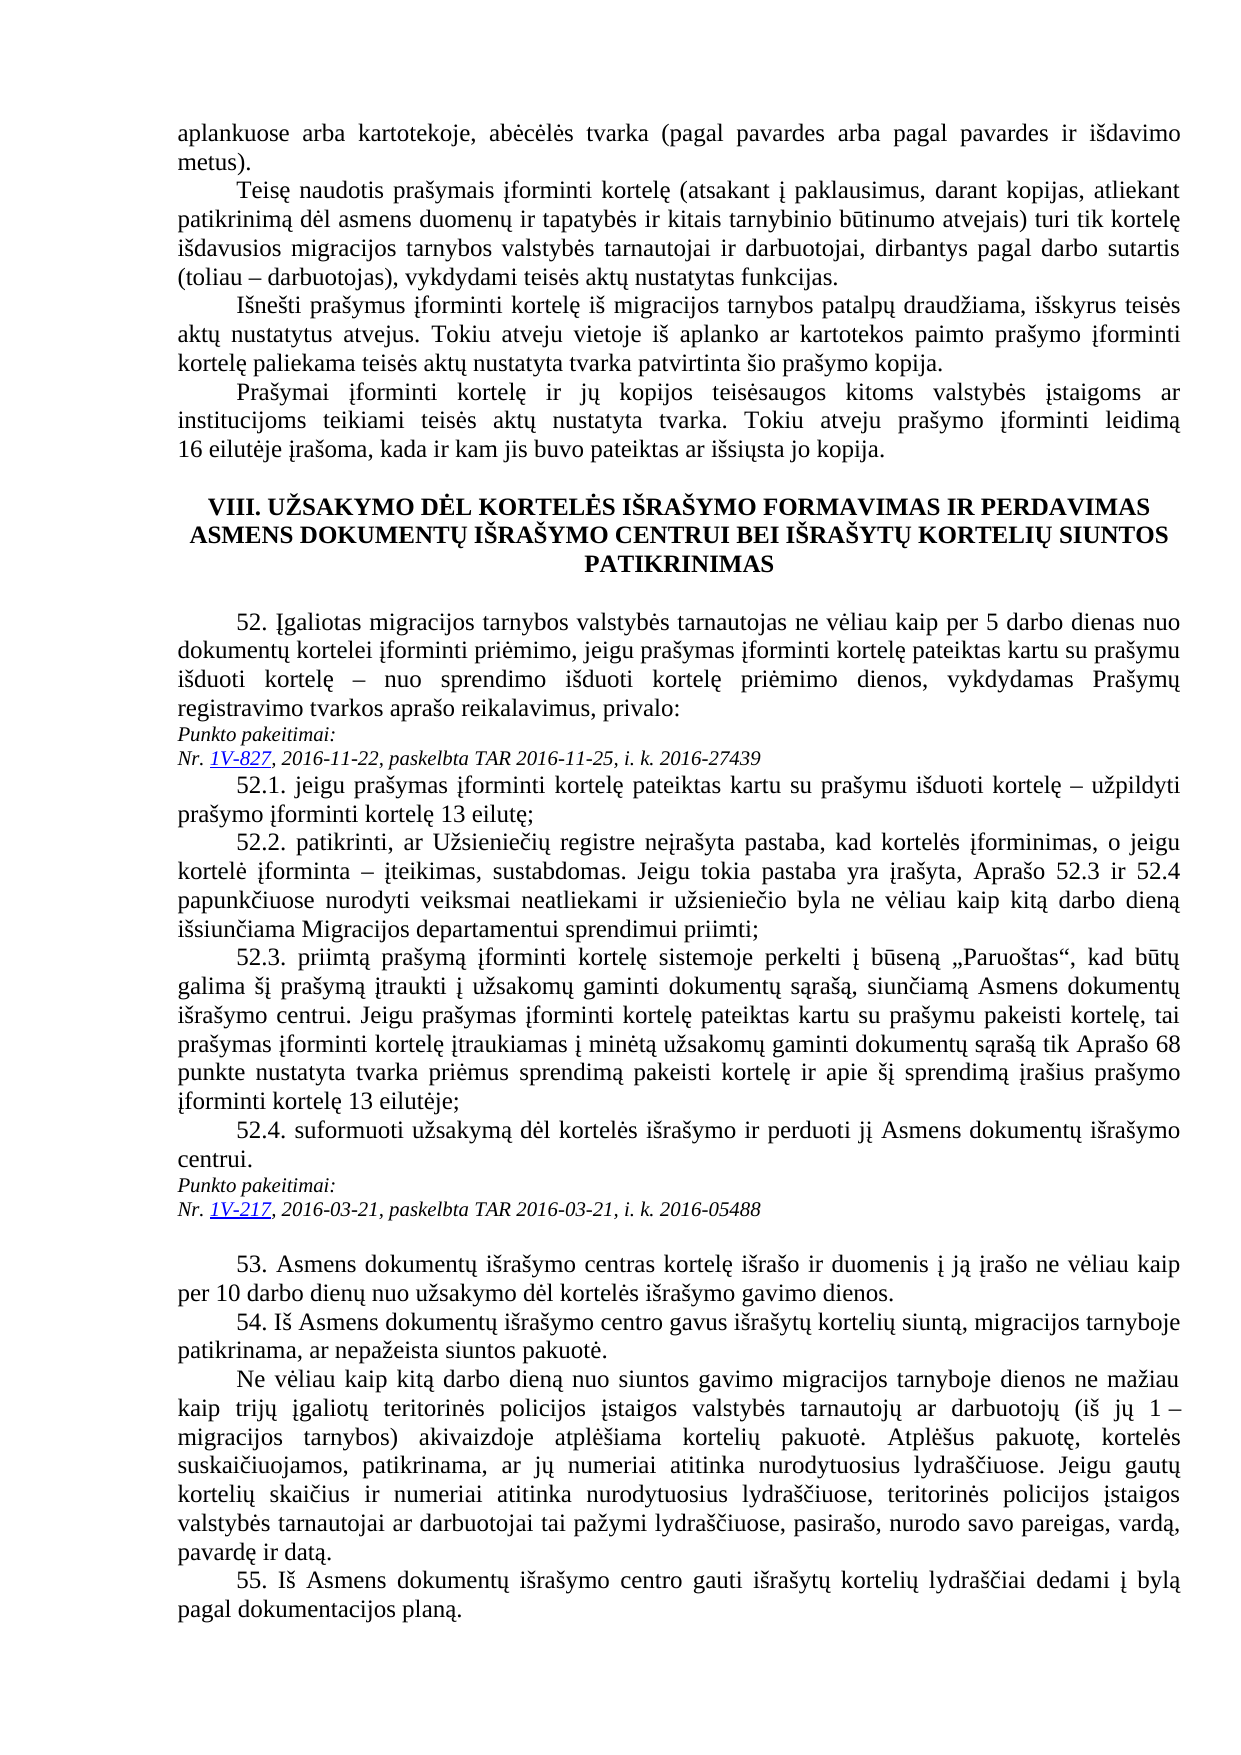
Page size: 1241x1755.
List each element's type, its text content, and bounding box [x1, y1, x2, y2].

text 53. Asmens dokumentų išrašymo centras kortelę išrašo ir duomenis į ją įrašo ne vėliau kaip per 10 darbo dienų nuo užsakymo dėl kortelės išrašymo gavimo dienos. [177, 1249, 1181, 1307]
text Punkto pakeitimai: [177, 722, 1181, 746]
text Išnešti prašymus įforminti kortelę iš migracijos tarnybos patalpų draudžiama, išskyrus teisės aktų nustatytus atvejus. Tokiu atveju vietoje iš aplanko ar kartotekos paimto prašymo įforminti kortelę paliekama teisės aktų nustatyta tvarka patvirtinta šio prašymo kopija. [177, 291, 1181, 377]
text Nr. 1V-827, 2016-11-22, paskelbta TAR 2016-11-25, i. k. 2016-27439 [177, 746, 1181, 770]
text Teisę naudotis prašymais įforminti kortelę (atsakant į paklausimus, darant kopijas, atliekant patikrinimą dėl asmens duomenų ir tapatybės ir kitais tarnybinio būtinumo atvejais) turi tik kortelę išdavusios migracijos tarnybos valstybės tarnautojai ir darbuotojai, dirbantys pagal darbo sutartis (toliau – darbuotojas), vykdydami teisės aktų nustatytas funkcijas. [177, 176, 1181, 291]
text 52.3. priimtą prašymą įforminti kortelę sistemoje perkelti į būseną „Paruoštas“, kad būtų galima šį prašymą įtraukti į užsakomų gaminti dokumentų sąrašą, siunčiamą Asmens dokumentų išrašymo centrui. Jeigu prašymas įforminti kortelę pateiktas kartu su prašymu pakeisti kortelę, tai prašymas įforminti kortelę įtraukiamas į minėtą užsakomų gaminti dokumentų sąrašą tik Aprašo 68 punkte nustatyta tvarka priėmus sprendimą pakeisti kortelę ir apie šį sprendimą įrašius prašymo įforminti kortelę 13 eilutėje; [177, 942, 1181, 1115]
text Nr. 1V-217, 2016-03-21, paskelbta TAR 2016-03-21, i. k. 2016-05488 [177, 1197, 1181, 1221]
text Ne vėliau kaip kitą darbo dieną nuo siuntos gavimo migracijos tarnyboje dienos ne mažiau kaip trijų įgaliotų teritorinės policijos įstaigos valstybės tarnautojų ar darbuotojų (iš jų 1 – migracijos tarnybos) akivaizdoje atplėšiama kortelių pakuotė. Atplėšus pakuotę, kortelės suskaičiuojamos, patikrinama, ar jų numeriai atitinka nurodytuosius lydraščiuose. Jeigu gautų kortelių skaičius ir numeriai atitinka nurodytuosius lydraščiuose, teritorinės policijos įstaigos valstybės tarnautojai ar darbuotojai tai pažymi lydraščiuose, pasirašo, nurodo savo pareigas, vardą, pavardę ir datą. [177, 1364, 1181, 1566]
text Punkto pakeitimai: [177, 1172, 1181, 1197]
text VIII. UŽSAKYMO DĖL KORTELĖS IŠRAŠYMO FORMAVIMAS IR PERDAVIMAS ASMENS DOKUMENTŲ IŠRAŠYMO CENTRUI bei IŠRAŠYTŲ KORTELIŲ siuntos PATIKRINIMAS [177, 492, 1181, 578]
text aplankuose arba kartotekoje, abėcėlės tvarka (pagal pavardes arba pagal pavardes ir išdavimo metus). [177, 118, 1181, 176]
text Prašymai įforminti kortelę ir jų kopijos teisėsaugos kitoms valstybės įstaigoms ar institucijoms teikiami teisės aktų nustatyta tvarka. Tokiu atveju prašymo įforminti leidimą 16 eilutėje įrašoma, kada ir kam jis buvo pateiktas ar išsiųsta jo kopija. [177, 377, 1181, 463]
text 52.4. suformuoti užsakymą dėl kortelės išrašymo ir perduoti jį Asmens dokumentų išrašymo centrui. [177, 1115, 1181, 1172]
text 52.1. jeigu prašymas įforminti kortelę pateiktas kartu su prašymu išduoti kortelę – užpildyti prašymo įforminti kortelę 13 eilutę; [177, 770, 1181, 827]
text 52. Įgaliotas migracijos tarnybos valstybės tarnautojas ne vėliau kaip per 5 darbo dienas nuo dokumentų kortelei įforminti priėmimo, jeigu prašymas įforminti kortelę pateiktas kartu su prašymu išduoti kortelę – nuo sprendimo išduoti kortelę priėmimo dienos, vykdydamas Prašymų registravimo tvarkos aprašo reikalavimus, privalo: [177, 607, 1181, 722]
text 52.2. patikrinti, ar Užsieniečių registre neįrašyta pastaba, kad kortelės įforminimas, o jeigu kortelė įforminta – įteikimas, sustabdomas. Jeigu tokia pastaba yra įrašyta, Aprašo 52.3 ir 52.4 papunkčiuose nurodyti veiksmai neatliekami ir užsieniečio byla ne vėliau kaip kitą darbo dieną išsiunčiama Migracijos departamentui sprendimui priimti; [177, 827, 1181, 942]
text 55. Iš Asmens dokumentų išrašymo centro gauti išrašytų kortelių lydraščiai dedami į bylą pagal dokumentacijos planą. [177, 1566, 1181, 1623]
text 54. Iš Asmens dokumentų išrašymo centro gavus išrašytų kortelių siuntą, migracijos tarnyboje patikrinama, ar nepažeista siuntos pakuotė. [177, 1307, 1181, 1364]
